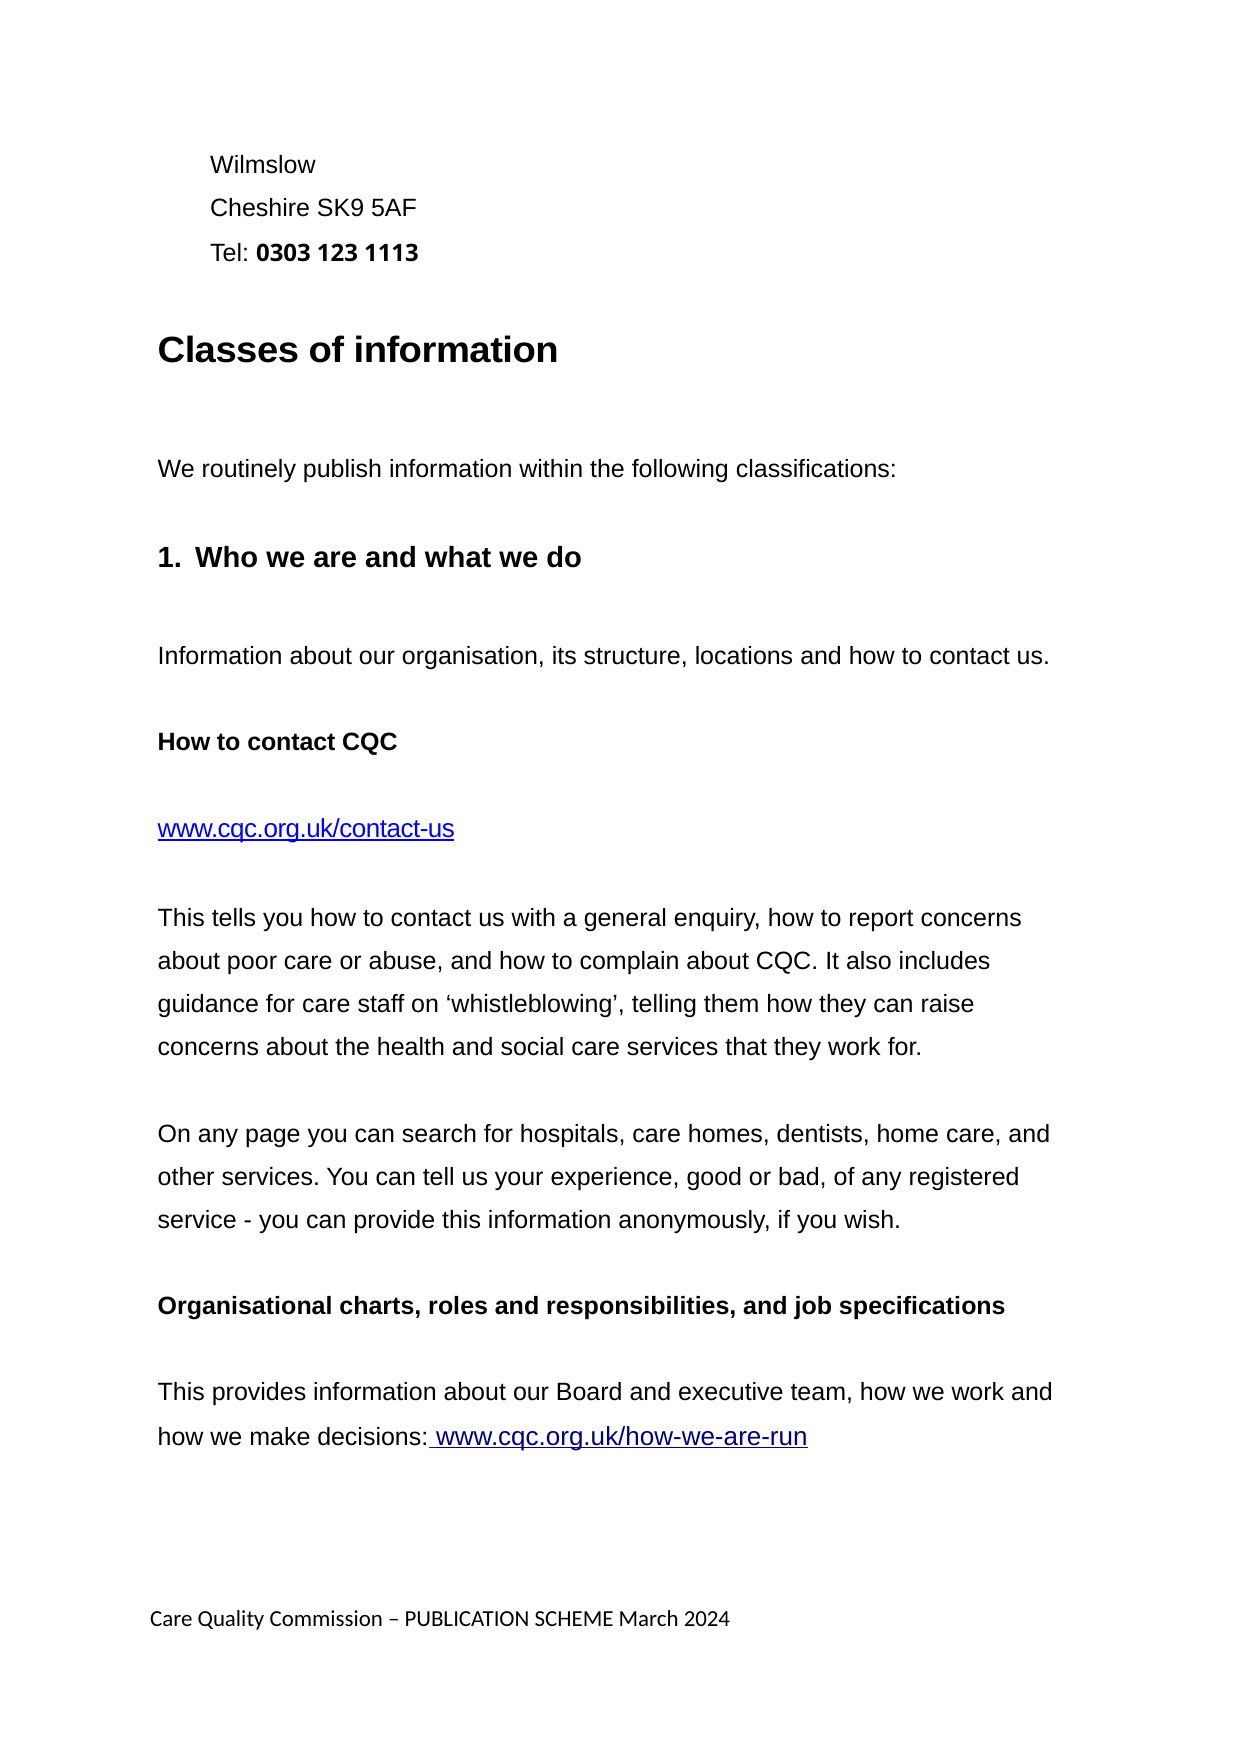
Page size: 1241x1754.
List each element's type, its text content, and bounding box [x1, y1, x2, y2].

text This provides information about our Board and executive team, how we work and how we make decisions: www.cqc.org.uk/how-we-are-run [157, 1377, 1075, 1451]
text We routinely publish information within the following classifications: [157, 454, 1090, 483]
text Classes of information [157, 328, 1090, 370]
text This tells you how to contact us with a general enquiry, how to report concerns about poor care or abuse, and how to complain about CQC. It also includes guidance for care staff on ‘whistleblowing’, telling them how they can raise concerns about the health and social care services that they work for. [157, 903, 1083, 1061]
text On any page you can search for hospitals, care homes, dentists, home care, and other services. You can tell us your experience, good or bad, of any registered service - you can provide this information anonymously, if you wish. [157, 1119, 1083, 1234]
text Information about our organisation, its structure, locations and how to contact us. [157, 641, 1090, 670]
text Cheshire SK9 5AF [210, 193, 1090, 222]
text Tel: 0303 123 1113 [210, 236, 1090, 269]
text Wilmslow [210, 150, 1090, 179]
text www.cqc.org.uk/contact-us [157, 813, 1090, 843]
text Organisational charts, roles and responsibilities, and job specifications [157, 1291, 1090, 1320]
list Who we are and what we do [157, 540, 1090, 574]
text How to contact CQC [157, 727, 1090, 756]
